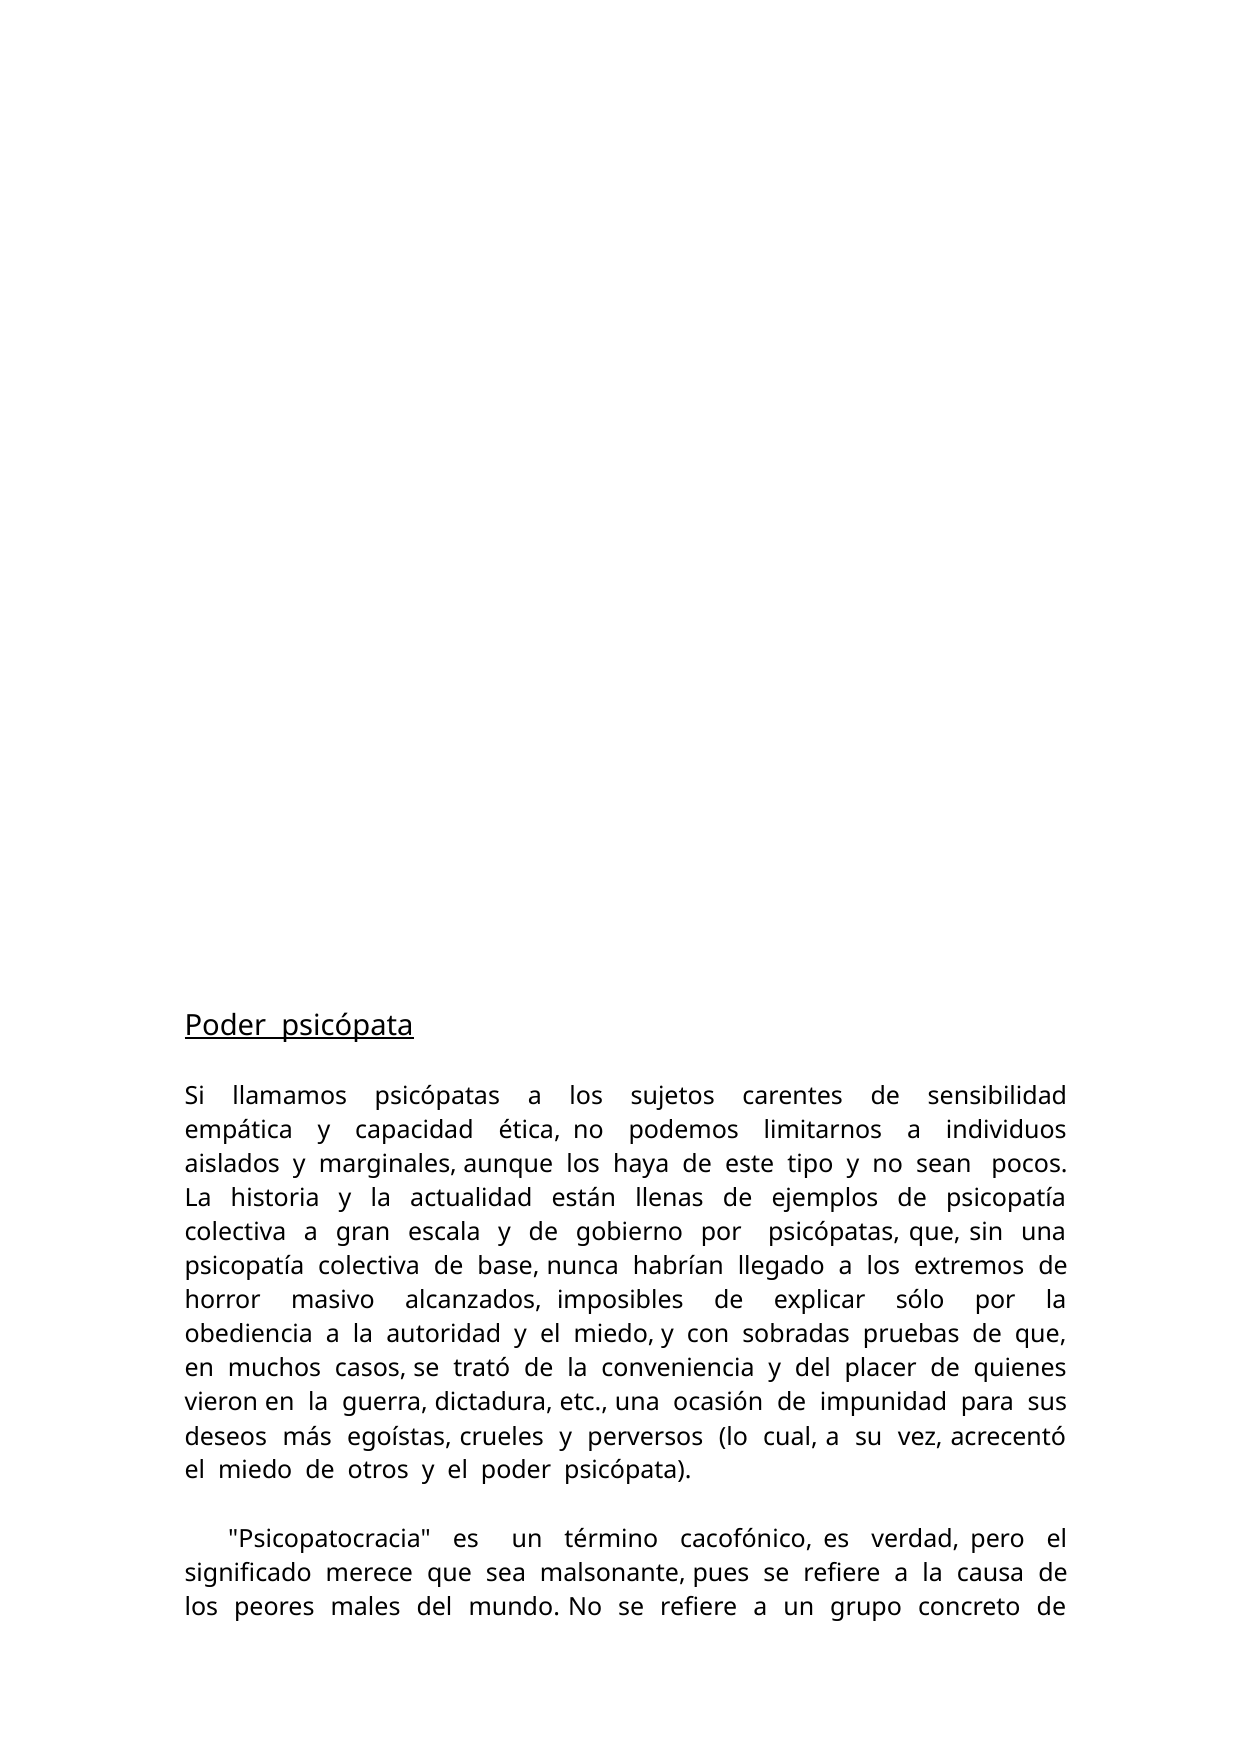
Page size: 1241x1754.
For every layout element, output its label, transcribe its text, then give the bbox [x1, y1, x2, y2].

text Si llamamos psicópatas a los sujetos carentes de sensibilidad empática y capacidad ética, no podemos limitarnos a individuos aislados y marginales, aunque los haya de este tipo y no sean pocos. La historia y la actualidad están llenas de ejemplos de psicopatía colectiva a gran escala y de gobierno por psicópatas, que, sin una psicopatía colectiva de base, nunca habrían llegado a los extremos de horror masivo alcanzados, imposibles de explicar sólo por la obediencia a la autoridad y el miedo, y con sobradas pruebas de que, en muchos casos, se trató de la conveniencia y del placer de quienes vieron en la guerra, dictadura, etc., una ocasión de impunidad para sus deseos más egoístas, crueles y perversos (lo cual, a su vez, acrecentó el miedo de otros y el poder psicópata). [184, 1077, 1069, 1486]
text "Psicopatocracia" es un término cacofónico, es verdad, pero el significado merece que sea malsonante, pues se refiere a la causa de los peores males del mundo. No se refiere a un grupo concreto de [184, 1520, 1069, 1622]
text Poder psicópata [184, 1004, 1069, 1043]
